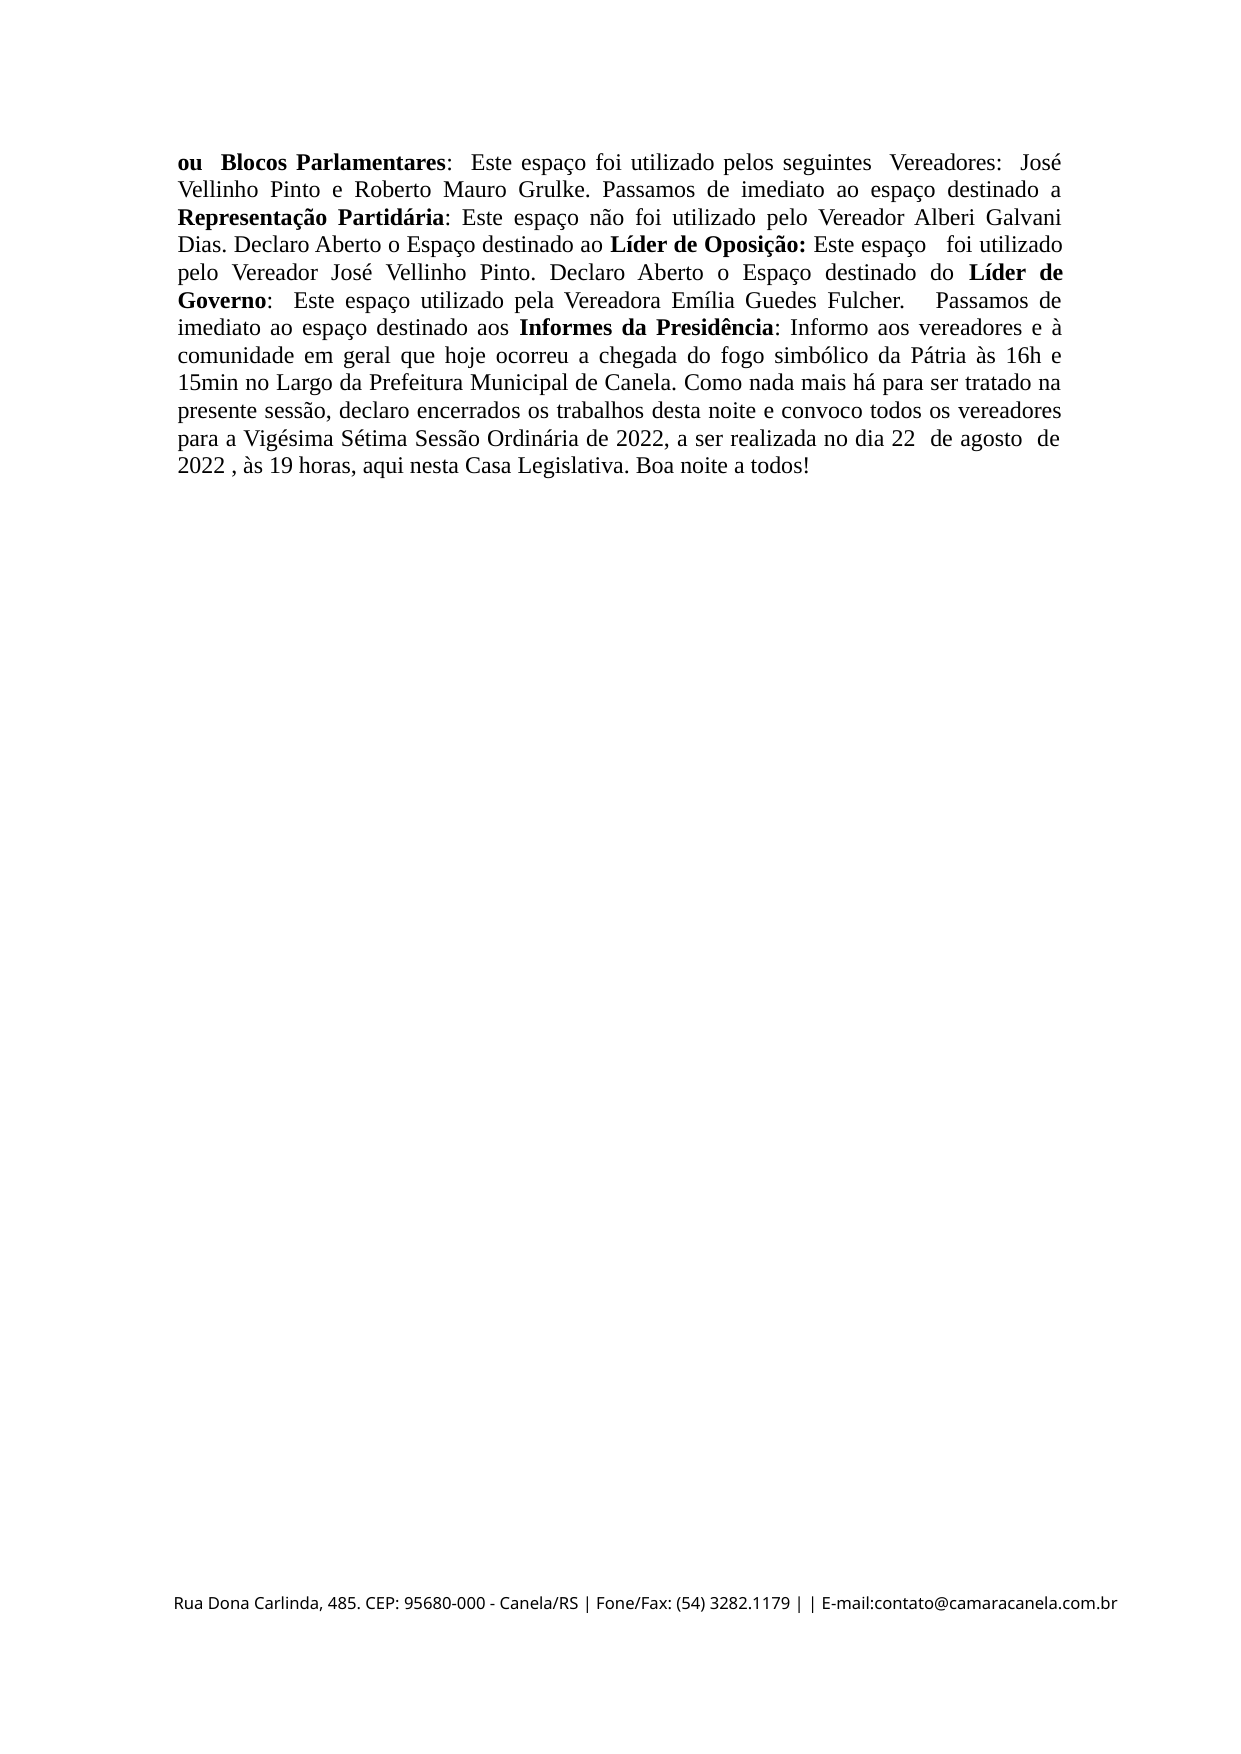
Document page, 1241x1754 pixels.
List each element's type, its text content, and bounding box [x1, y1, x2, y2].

text ou Blocos Parlamentares: Este espaço foi utilizado pelos seguintes Vereadores: José Vellinho Pinto e Roberto Mauro Grulke. Passamos de imediato ao espaço destinado a Representação Partidária: Este espaço não foi utilizado pelo Vereador Alberi Galvani Dias. Declaro Aberto o Espaço destinado ao Líder de Oposição: Este espaço foi utilizado pelo Vereador José Vellinho Pinto. Declaro Aberto o Espaço destinado do Líder de Governo: Este espaço utilizado pela Vereadora Emília Guedes Fulcher. Passamos de imediato ao espaço destinado aos Informes da Presidência: Informo aos vereadores e à comunidade em geral que hoje ocorreu a chegada do fogo simbólico da Pátria às 16h e 15min no Largo da Prefeitura Municipal de Canela. Como nada mais há para ser tratado na presente sessão, declaro encerrados os trabalhos desta noite e convoco todos os vereadores para a Vigésima Sétima Sessão Ordinária de 2022, a ser realizada no dia 22 de agosto de 2022 , às 19 horas, aqui nesta Casa Legislativa. Boa noite a todos! [177, 148, 1063, 479]
